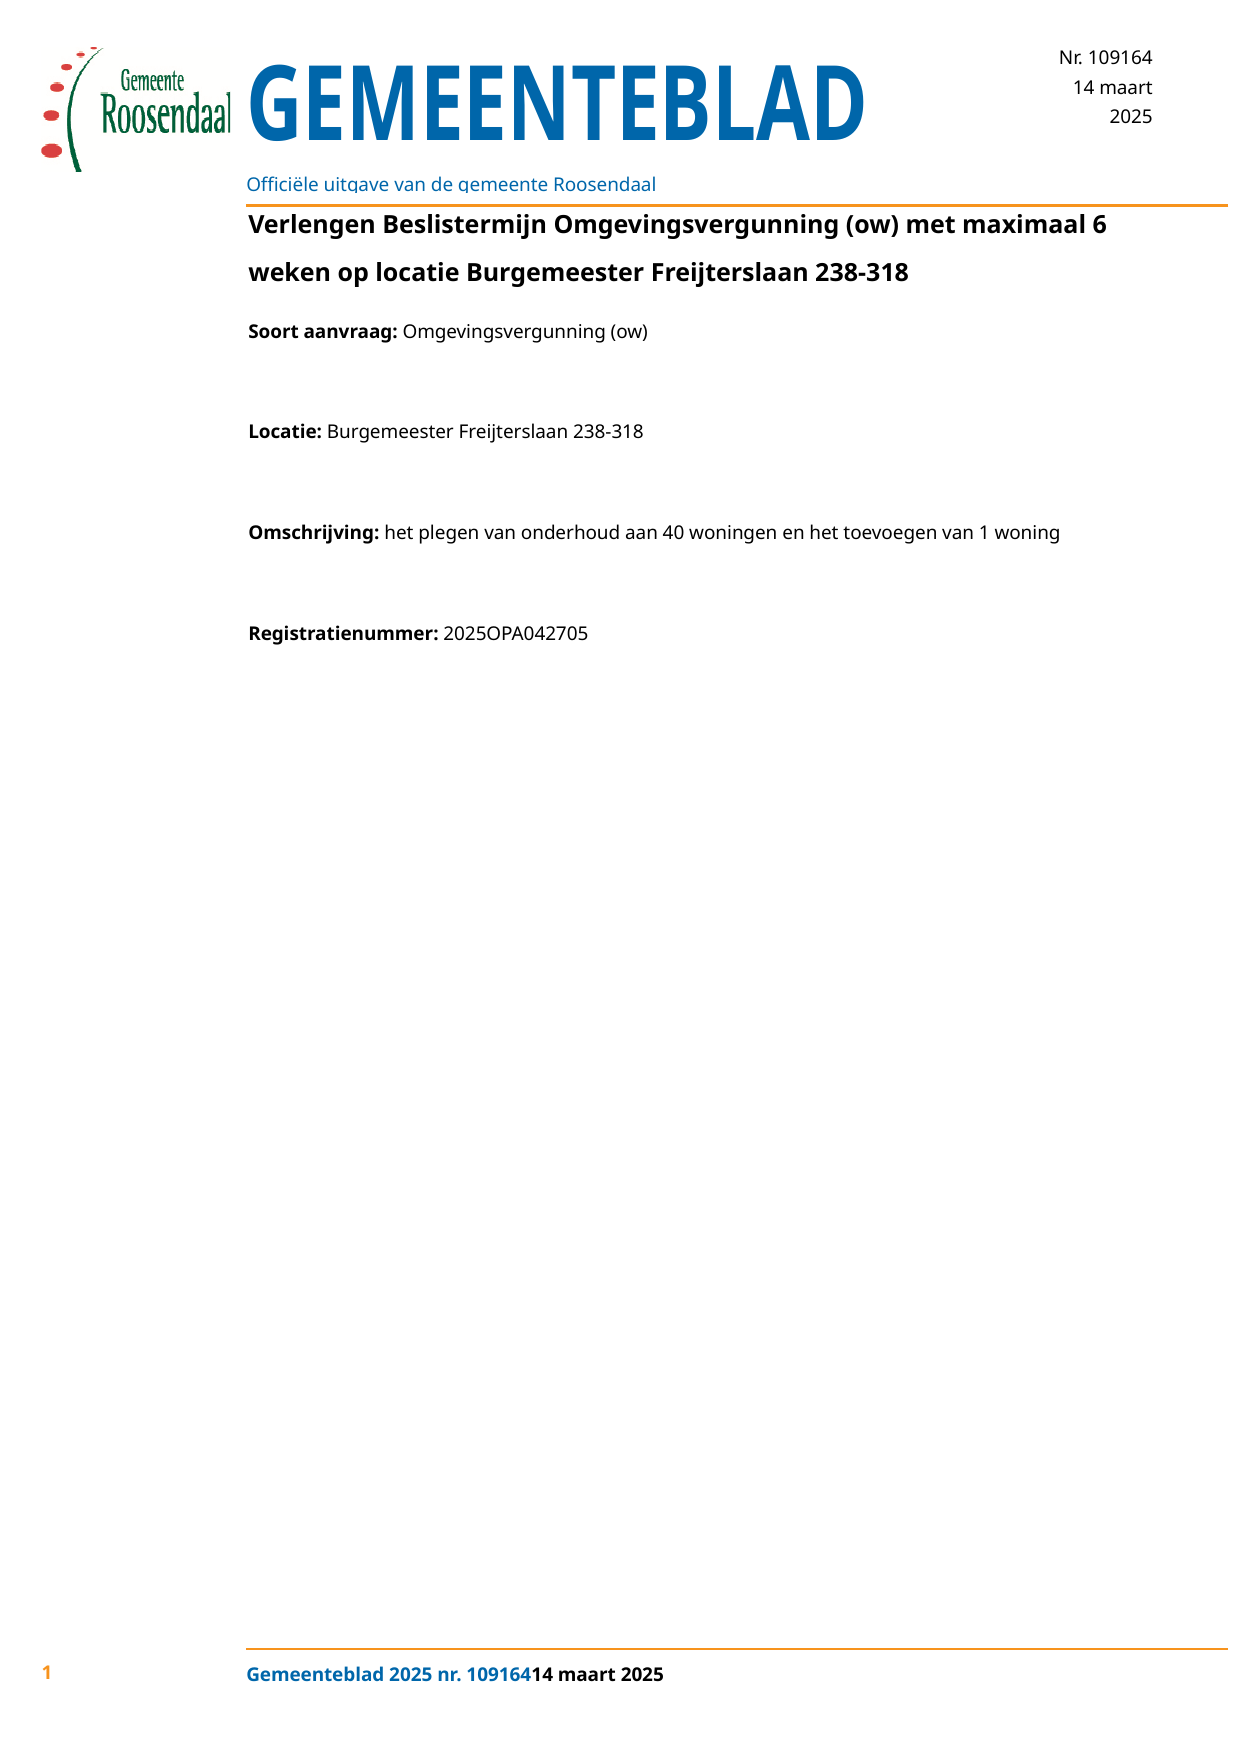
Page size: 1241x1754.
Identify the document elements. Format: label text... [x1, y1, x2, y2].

text Registratienummer: 2025OPA042705 [248, 620, 1152, 646]
text Soort aanvraag: Omgevingsvergunning (ow) [248, 318, 1152, 344]
text Omschrijving: het plegen van onderhoud aan 40 woningen en het toevoegen van 1 woning [248, 519, 1152, 545]
text Verlengen Beslistermijn Omgevingsvergunning (ow) met maximaal 6 weken op locatie Burgemeester Freijterslaan 238-318 [248, 207, 1152, 288]
picture [41, 47, 231, 172]
text Locatie: Burgemeester Freijterslaan 238-318 [248, 419, 1152, 444]
